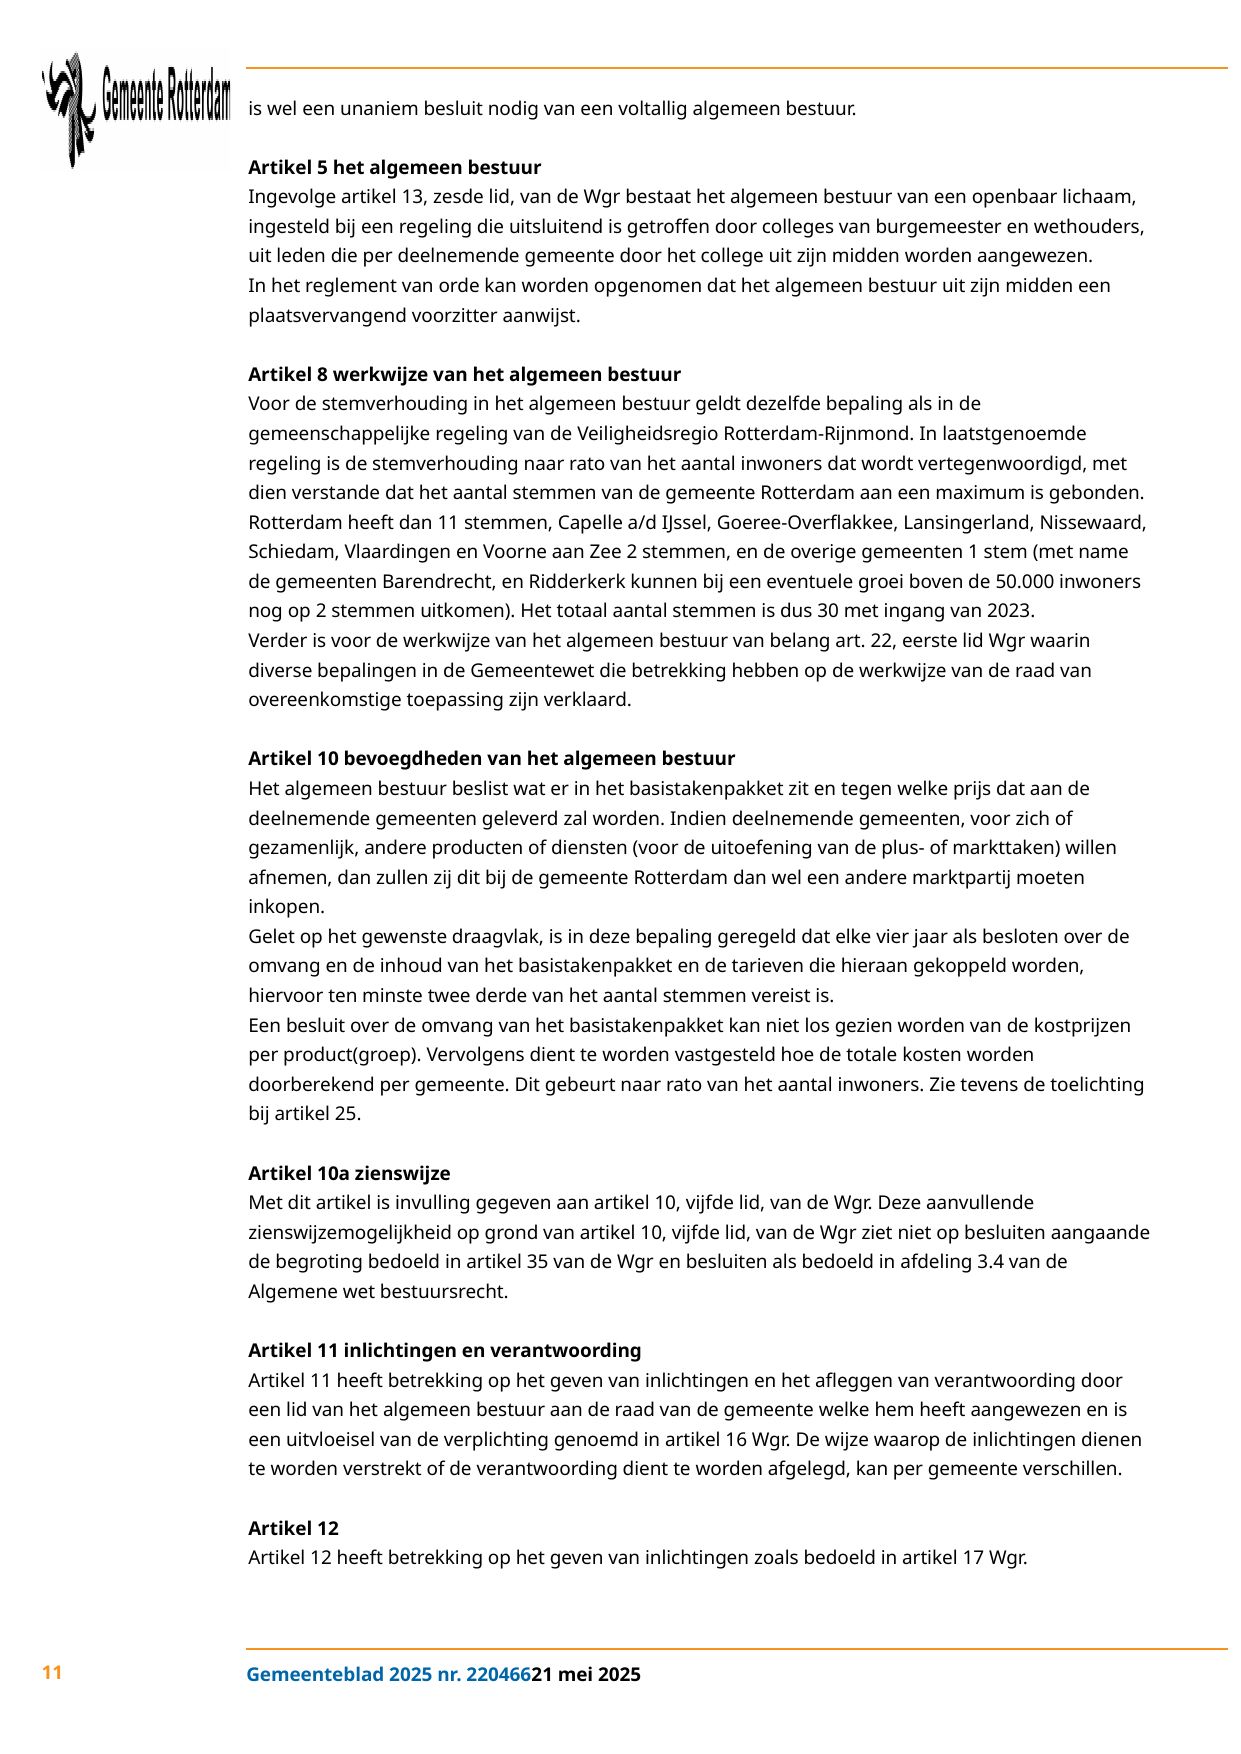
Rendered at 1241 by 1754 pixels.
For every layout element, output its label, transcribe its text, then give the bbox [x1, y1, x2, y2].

text Artikel 8 werkwijze van het algemeen bestuur [248, 361, 1152, 387]
text Artikel 11 heeft betrekking op het geven van inlichtingen en het afleggen van verantwoording door een lid van het algemeen bestuur aan de raad van de gemeente welke hem heeft aangewezen en is een uitvloeisel van de verplichting genoemd in artikel 16 Wgr. De wijze waarop de inlichtingen dienen te worden verstrekt of de verantwoording dient te worden afgelegd, kan per gemeente verschillen. [248, 1367, 1152, 1481]
picture [41, 47, 231, 172]
text Artikel 12 heeft betrekking op het geven van inlichtingen zoals bedoeld in artikel 17 Wgr. [248, 1544, 1152, 1570]
text Met dit artikel is invulling gegeven aan artikel 10, vijfde lid, van de Wgr. Deze aanvullende zienswijzemogelijkheid op grond van artikel 10, vijfde lid, van de Wgr ziet niet op besluiten aangaande de begroting bedoeld in artikel 35 van de Wgr en besluiten als bedoeld in afdeling 3.4 van de Algemene wet bestuursrecht. [248, 1189, 1152, 1304]
text Artikel 11 inlichtingen en verantwoording [248, 1337, 1152, 1363]
text Een besluit over de omvang van het basistakenpakket kan niet los gezien worden van de kostprijzen per product(groep). Vervolgens dient te worden vastgesteld hoe de totale kosten worden doorberekend per gemeente. Dit gebeurt naar rato van het aantal inwoners. Zie tevens de toelichting bij artikel 25. [248, 1012, 1152, 1126]
text Ingevolge artikel 13, zesde lid, van de Wgr bestaat het algemeen bestuur van een openbaar lichaam, ingesteld bij een regeling die uitsluitend is getroffen door colleges van burgemeester en wethouders, uit leden die per deelnemende gemeente door het college uit zijn midden worden aangewezen. [248, 183, 1152, 268]
text Artikel 10a zienswijze [248, 1160, 1152, 1186]
text Artikel 10 bevoegdheden van het algemeen bestuur [248, 746, 1152, 771]
text Het algemeen bestuur beslist wat er in het basistakenpakket zit en tegen welke prijs dat aan de deelnemende gemeenten geleverd zal worden. Indien deelnemende gemeenten, voor zich of gezamenlijk, andere producten of diensten (voor de uitoefening van de plus- of markttaken) willen afnemen, dan zullen zij dit bij de gemeente Rotterdam dan wel een andere marktpartij moeten inkopen. [248, 775, 1152, 919]
text Verder is voor de werkwijze van het algemeen bestuur van belang art. 22, eerste lid Wgr waarin diverse bepalingen in de Gemeentewet die betrekking hebben op de werkwijze van de raad van overeenkomstige toepassing zijn verklaard. [248, 627, 1152, 712]
text Artikel 5 het algemeen bestuur [248, 154, 1152, 180]
text Voor de stemverhouding in het algemeen bestuur geldt dezelfde bepaling als in de gemeenschappelijke regeling van de Veiligheidsregio Rotterdam-Rijnmond. In laatstgenoemde regeling is de stemverhouding naar rato van het aantal inwoners dat wordt vertegenwoordigd, met dien verstande dat het aantal stemmen van de gemeente Rotterdam aan een maximum is gebonden. Rotterdam heeft dan 11 stemmen, Capelle a/d IJssel, Goeree-Overflakkee, Lansingerland, Nissewaard, Schiedam, Vlaardingen en Voorne aan Zee 2 stemmen, en de overige gemeenten 1 stem (met name de gemeenten Barendrecht, en Ridderkerk kunnen bij een eventuele groei boven de 50.000 inwoners nog op 2 stemmen uitkomen). Het totaal aantal stemmen is dus 30 met ingang van 2023. [248, 391, 1152, 623]
text Gelet op het gewenste draagvlak, is in deze bepaling geregeld dat elke vier jaar als besloten over de omvang en de inhoud van het basistakenpakket en de tarieven die hieraan gekoppeld worden, hiervoor ten minste twee derde van het aantal stemmen vereist is. [248, 923, 1152, 1008]
text is wel een unaniem besluit nodig van een voltallig algemeen bestuur. [248, 95, 1152, 121]
text Artikel 12 [248, 1515, 1152, 1541]
text In het reglement van orde kan worden opgenomen dat het algemeen bestuur uit zijn midden een plaatsvervangend voorzitter aanwijst. [248, 272, 1152, 328]
